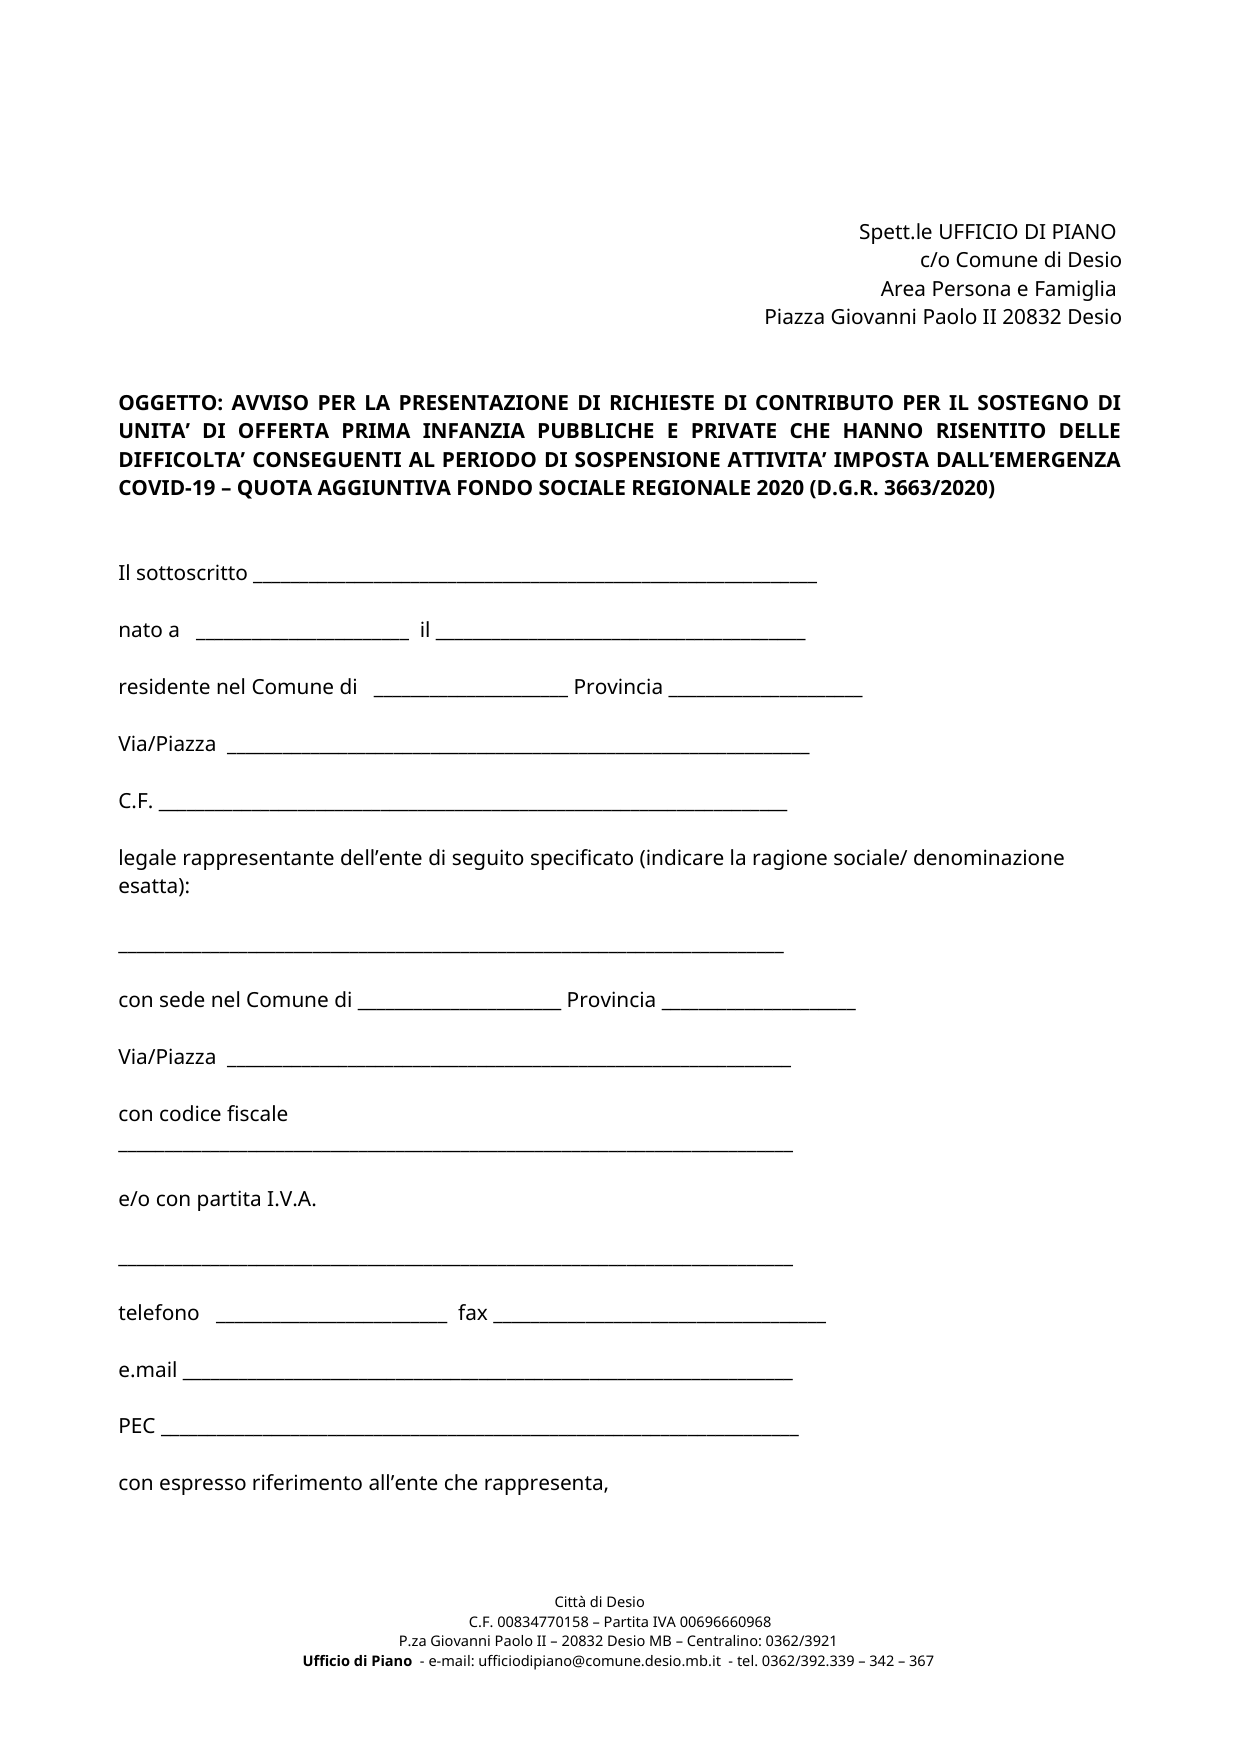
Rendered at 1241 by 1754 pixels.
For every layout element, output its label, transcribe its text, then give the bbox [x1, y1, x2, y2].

text nato a _______________________ il ________________________________________ [118, 615, 1122, 644]
text c/o Comune di Desio [118, 246, 1122, 274]
text con sede nel Comune di ______________________ Provincia _____________________ [118, 985, 1122, 1013]
text Via/Piazza _____________________________________________________________ [118, 1042, 1122, 1070]
text Via/Piazza _______________________________________________________________ [118, 729, 1122, 757]
text con codice fiscale [118, 1099, 1122, 1127]
text _________________________________________________________________________ [118, 1241, 1122, 1269]
text telefono _________________________ fax ____________________________________ [118, 1298, 1122, 1326]
text OGGETTO: AVVISO PER LA PRESENTAZIONE DI RICHIESTE DI CONTRIBUTO PER IL SOSTEGNO DI UNITA’ DI OFFERTA PRIMA INFANZIA PUBBLICHE E PRIVATE CHE HANNO RISENTITO DELLE DIFFICOLTA’ CONSEGUENTI AL PERIODO DI SOSPENSIONE ATTIVITA’ IMPOSTA DALL’EMERGENZA COVID-19 – QUOTA AGGIUNTIVA FONDO SOCIALE REGIONALE 2020 (D.G.R. 3663/2020) [118, 388, 1122, 502]
text residente nel Comune di _____________________ Provincia _____________________ [118, 672, 1122, 701]
text con espresso riferimento all’ente che rappresenta, [118, 1468, 1122, 1497]
text _________________________________________________________________________ [118, 1127, 1122, 1156]
text e.mail __________________________________________________________________ [118, 1355, 1122, 1383]
text PEC _____________________________________________________________________ [118, 1412, 1122, 1440]
text Piazza Giovanni Paolo II 20832 Desio [118, 302, 1122, 331]
text ________________________________________________________________________ [118, 928, 1122, 957]
text C.F. ____________________________________________________________________ [118, 786, 1122, 814]
text Spett.le UFFICIO DI PIANO [118, 217, 1122, 246]
text Area Persona e Famiglia [118, 274, 1122, 302]
text legale rappresentante dell’ente di seguito specificato (indicare la ragione sociale/ denominazione esatta): [118, 843, 1122, 900]
text Il sottoscritto _____________________________________________________________ [118, 558, 1122, 587]
text e/o con partita I.V.A. [118, 1184, 1122, 1212]
